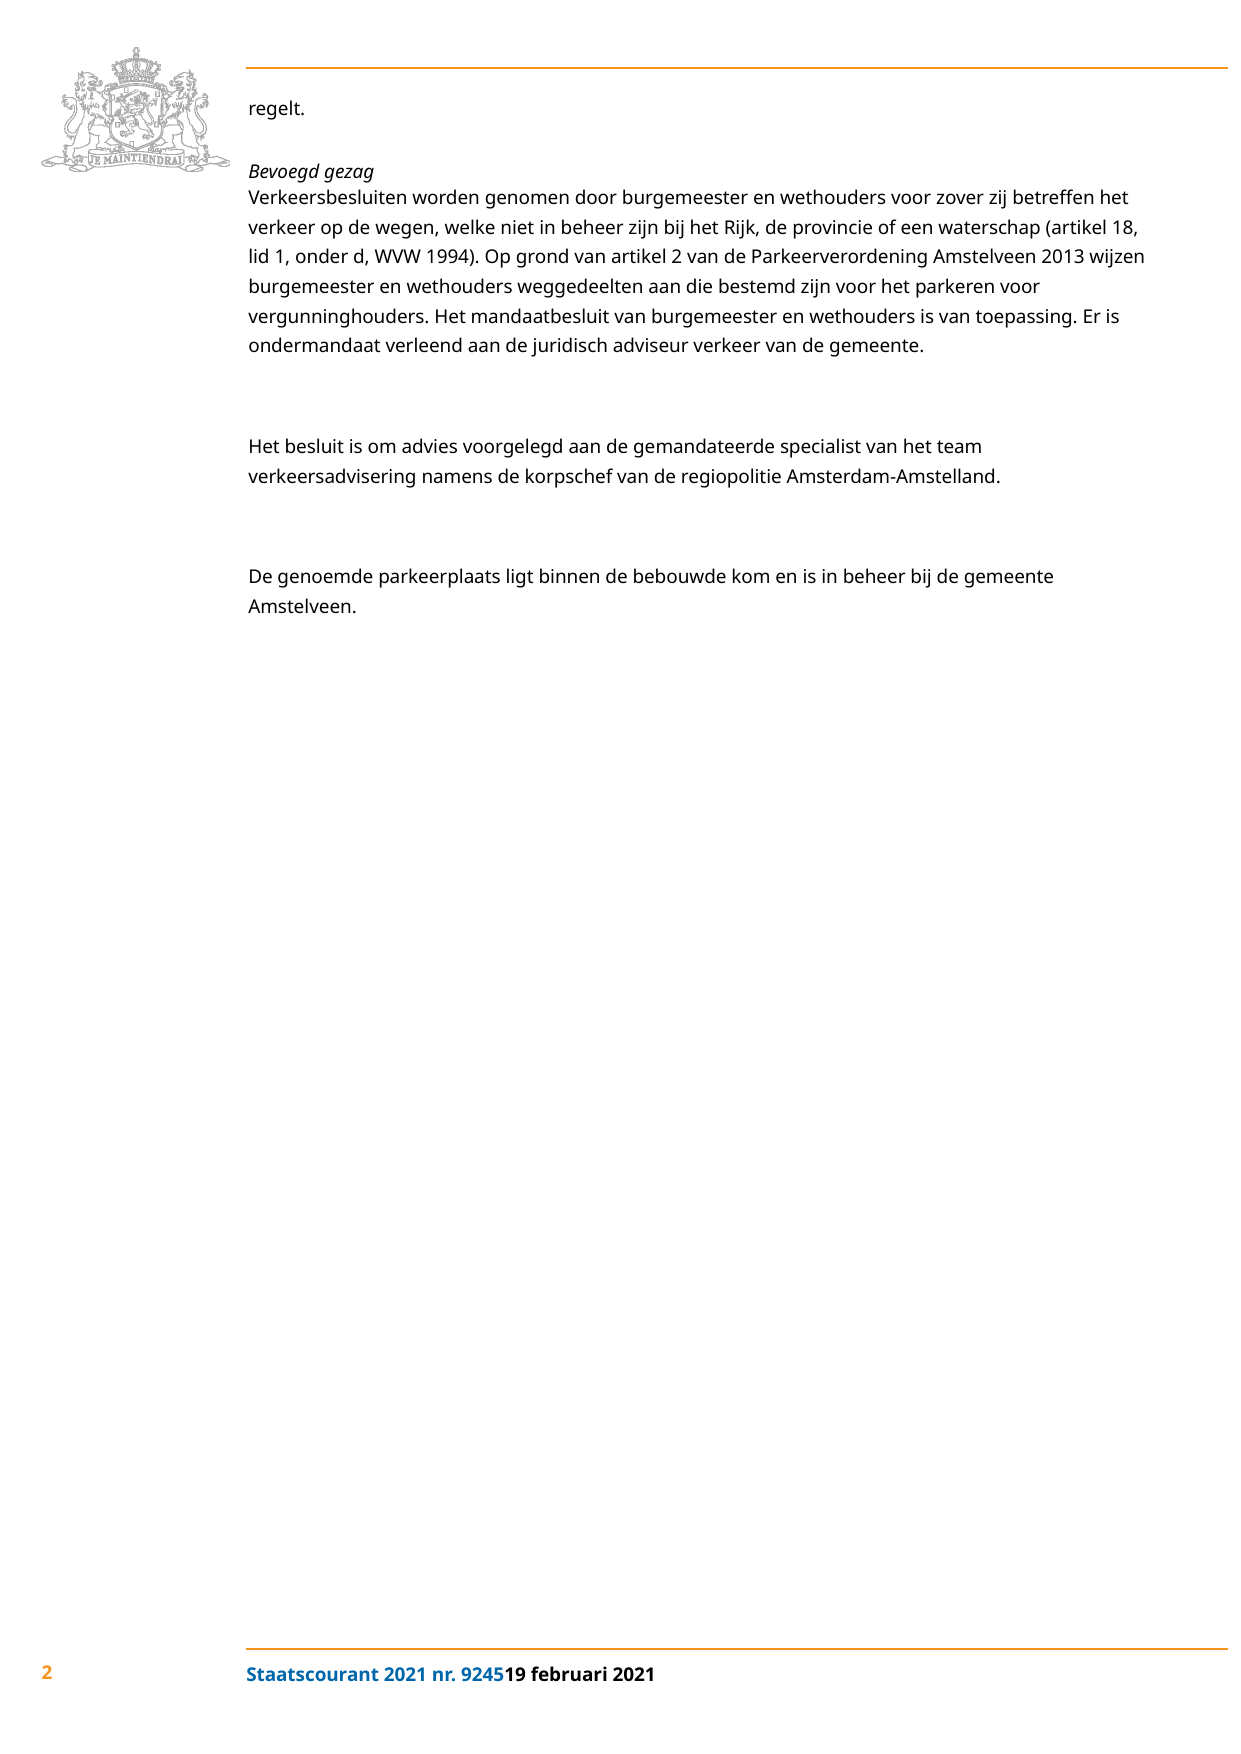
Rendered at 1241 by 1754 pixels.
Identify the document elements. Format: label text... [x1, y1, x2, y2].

text Verkeersbesluiten worden genomen door burgemeester en wethouders voor zover zij betreffen het verkeer op de wegen, welke niet in beheer zijn bij het Rijk, de provincie of een waterschap (artikel 18, lid 1, onder d, WVW 1994). Op grond van artikel 2 van de Parkeerverordening Amstelveen 2013 wijzen burgemeester en wethouders weggedeelten aan die bestemd zijn voor het parkeren voor vergunninghouders. Het mandaatbesluit van burgemeester en wethouders is van toepassing. Er is ondermandaat verleend aan de juridisch adviseur verkeer van de gemeente. [248, 184, 1152, 358]
text Bevoegd gezag [248, 159, 1152, 184]
text regelt. [248, 95, 1152, 121]
text Het besluit is om advies voorgelegd aan de gemandateerde specialist van het team verkeersadvisering namens de korpschef van de regiopolitie Amsterdam-Amstelland. [248, 433, 1152, 488]
picture [41, 47, 231, 172]
text De genoemde parkeerplaats ligt binnen de bebouwde kom en is in beheer bij de gemeente Amstelveen. [248, 564, 1152, 619]
